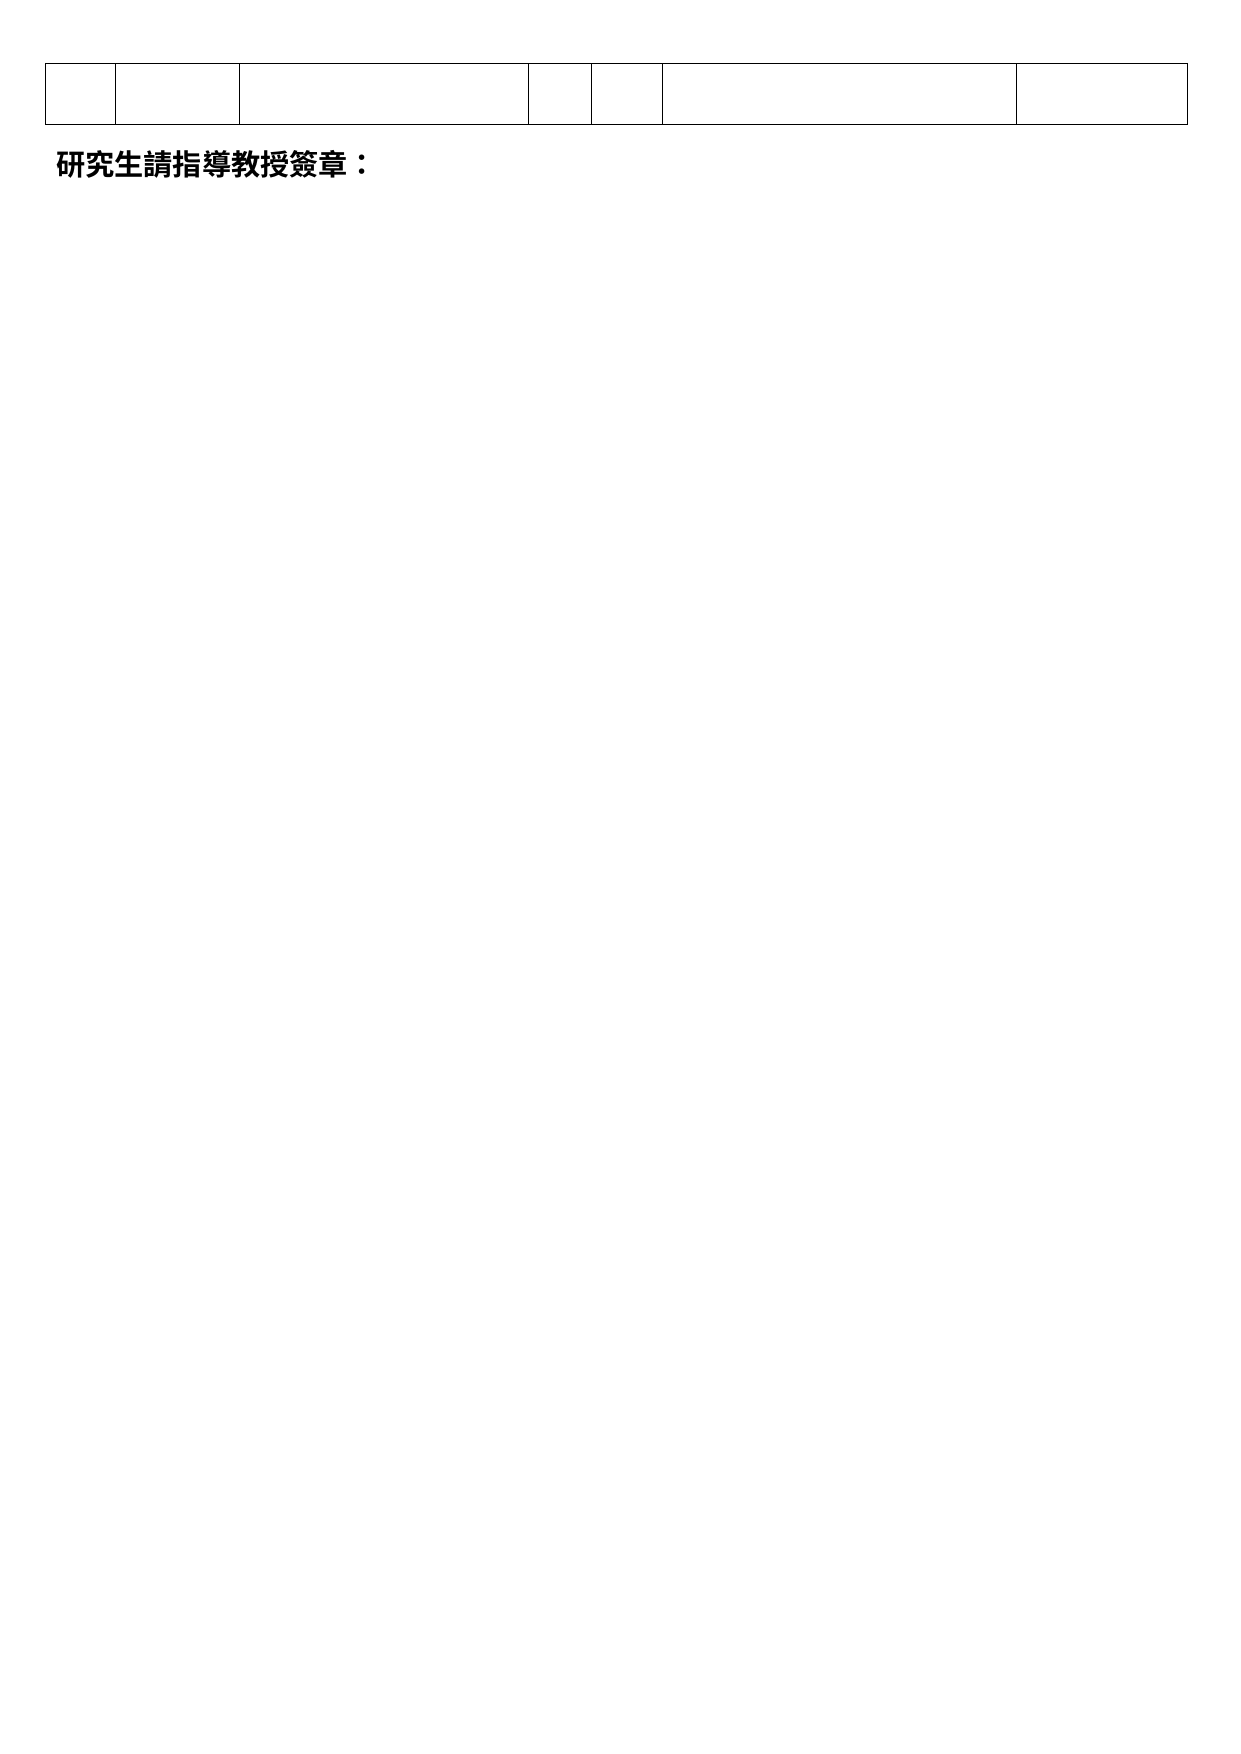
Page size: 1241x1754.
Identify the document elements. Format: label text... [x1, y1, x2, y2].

table_cell [240, 64, 528, 124]
table_cell [116, 64, 239, 124]
text 研究生請指導教授簽章： [56, 125, 1196, 200]
table_cell [1017, 64, 1187, 124]
table_cell [663, 64, 1016, 124]
table_cell [592, 64, 662, 124]
table_cell [529, 64, 591, 124]
table_cell [46, 64, 115, 124]
